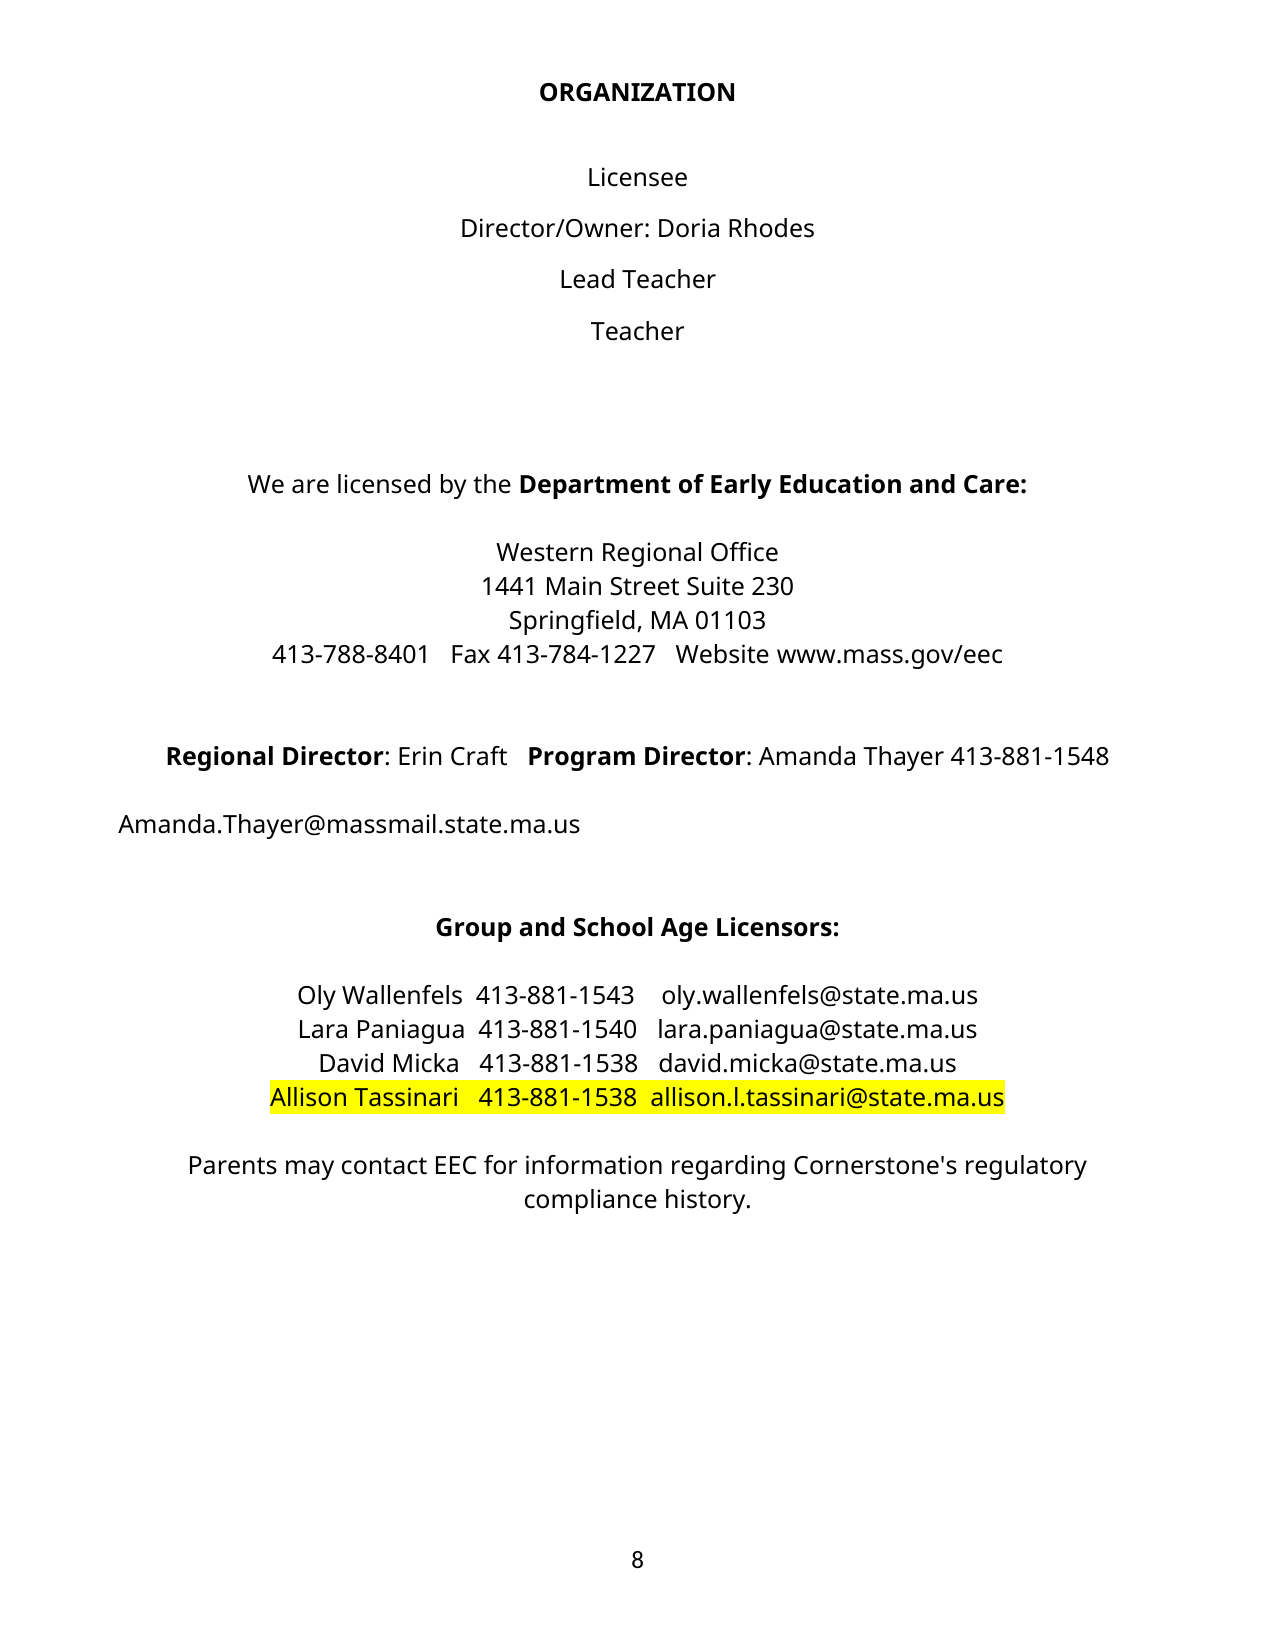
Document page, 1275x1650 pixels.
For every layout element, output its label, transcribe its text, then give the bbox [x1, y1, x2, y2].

text Allison Tassinari 413-881-1538 allison.l.tassinari@state.ma.us [118, 1079, 1157, 1114]
text David Micka 413-881-1538 david.micka@state.ma.us [118, 1046, 1157, 1079]
text 1441 Main Street Suite 230 [118, 569, 1157, 603]
text Lead Teacher [118, 262, 1157, 296]
text Teacher [118, 313, 1157, 347]
text Amanda.Thayer@massmail.state.ma.us [118, 773, 1157, 841]
text ORGANIZATION [118, 75, 1157, 109]
text Parents may contact EEC for information regarding Cornerstone's regulatory compliance history. [118, 1148, 1157, 1216]
text 413-788-8401 Fax 413-784-1227 Website www.mass.gov/eec [118, 637, 1157, 671]
text Springfield, MA 01103 [118, 603, 1157, 637]
text Group and School Age Licensors: [118, 909, 1157, 943]
text Regional Director: Erin Craft Program Director: Amanda Thayer 413-881-1548 [118, 739, 1157, 773]
text Lara Paniagua 413-881-1540 lara.paniagua@state.ma.us [118, 1011, 1157, 1046]
text Director/Owner: Doria Rhodes [118, 211, 1157, 245]
text Licensee [118, 160, 1157, 194]
text We are licensed by the Department of Early Education and Care: [118, 466, 1157, 501]
text Oly Wallenfels 413-881-1543 oly.wallenfels@state.ma.us [118, 977, 1157, 1011]
text Western Regional Office [118, 534, 1157, 569]
